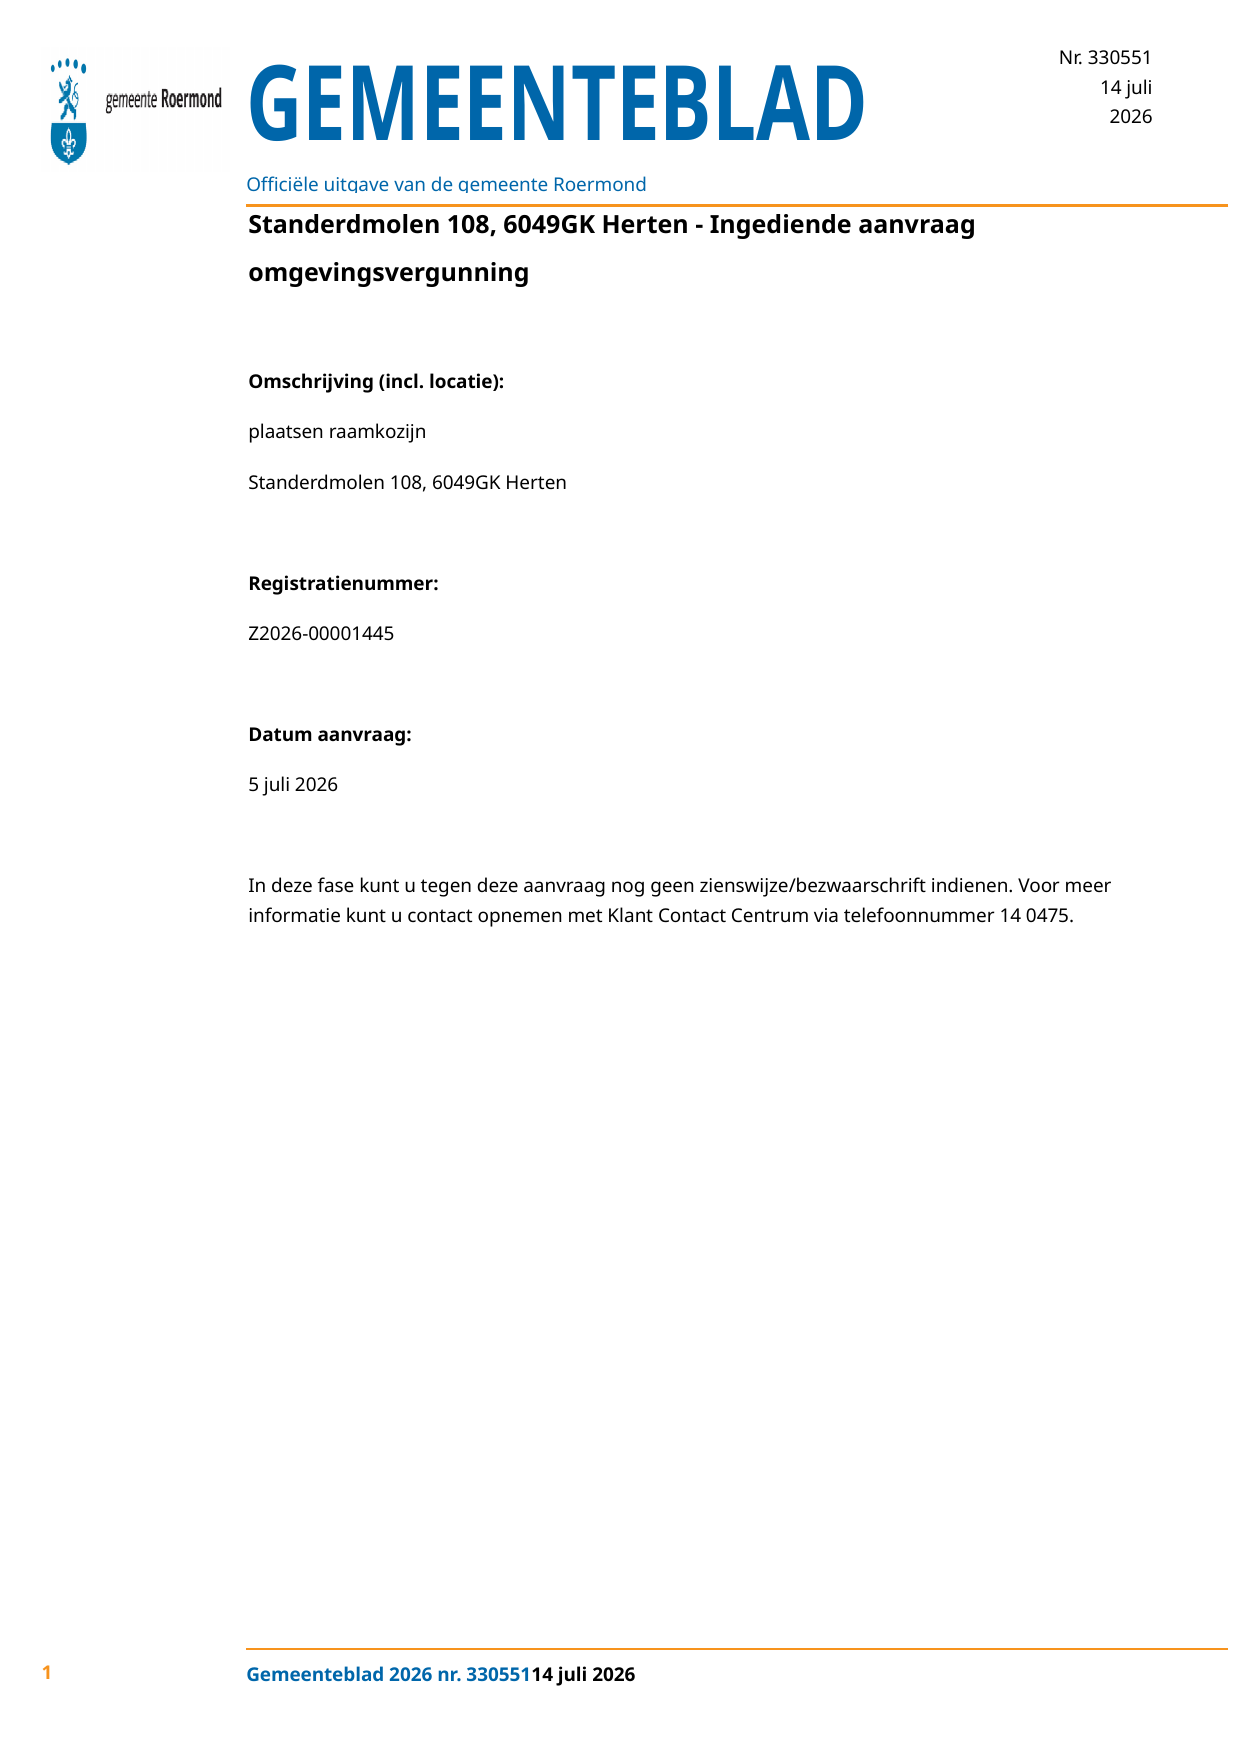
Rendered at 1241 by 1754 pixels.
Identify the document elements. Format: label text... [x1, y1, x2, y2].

text Registratienummer: [248, 570, 1152, 596]
text 5 juli 2026 [248, 772, 1152, 797]
picture [41, 47, 231, 172]
text Standerdmolen 108, 6049GK Herten - Ingediende aanvraag omgevingsvergunning [248, 207, 1152, 288]
text In deze fase kunt u tegen deze aanvraag nog geen zienswijze/bezwaarschrift indienen. Voor meer informatie kunt u contact opnemen met Klant Contact Centrum via telefoonnummer 14 0475. [248, 872, 1152, 928]
text Standerdmolen 108, 6049GK Herten [248, 469, 1152, 495]
text Datum aanvraag: [248, 721, 1152, 747]
text plaatsen raamkozijn [248, 419, 1152, 444]
text Omschrijving (incl. locatie): [248, 368, 1152, 394]
text Z2026-00001445 [248, 620, 1152, 646]
